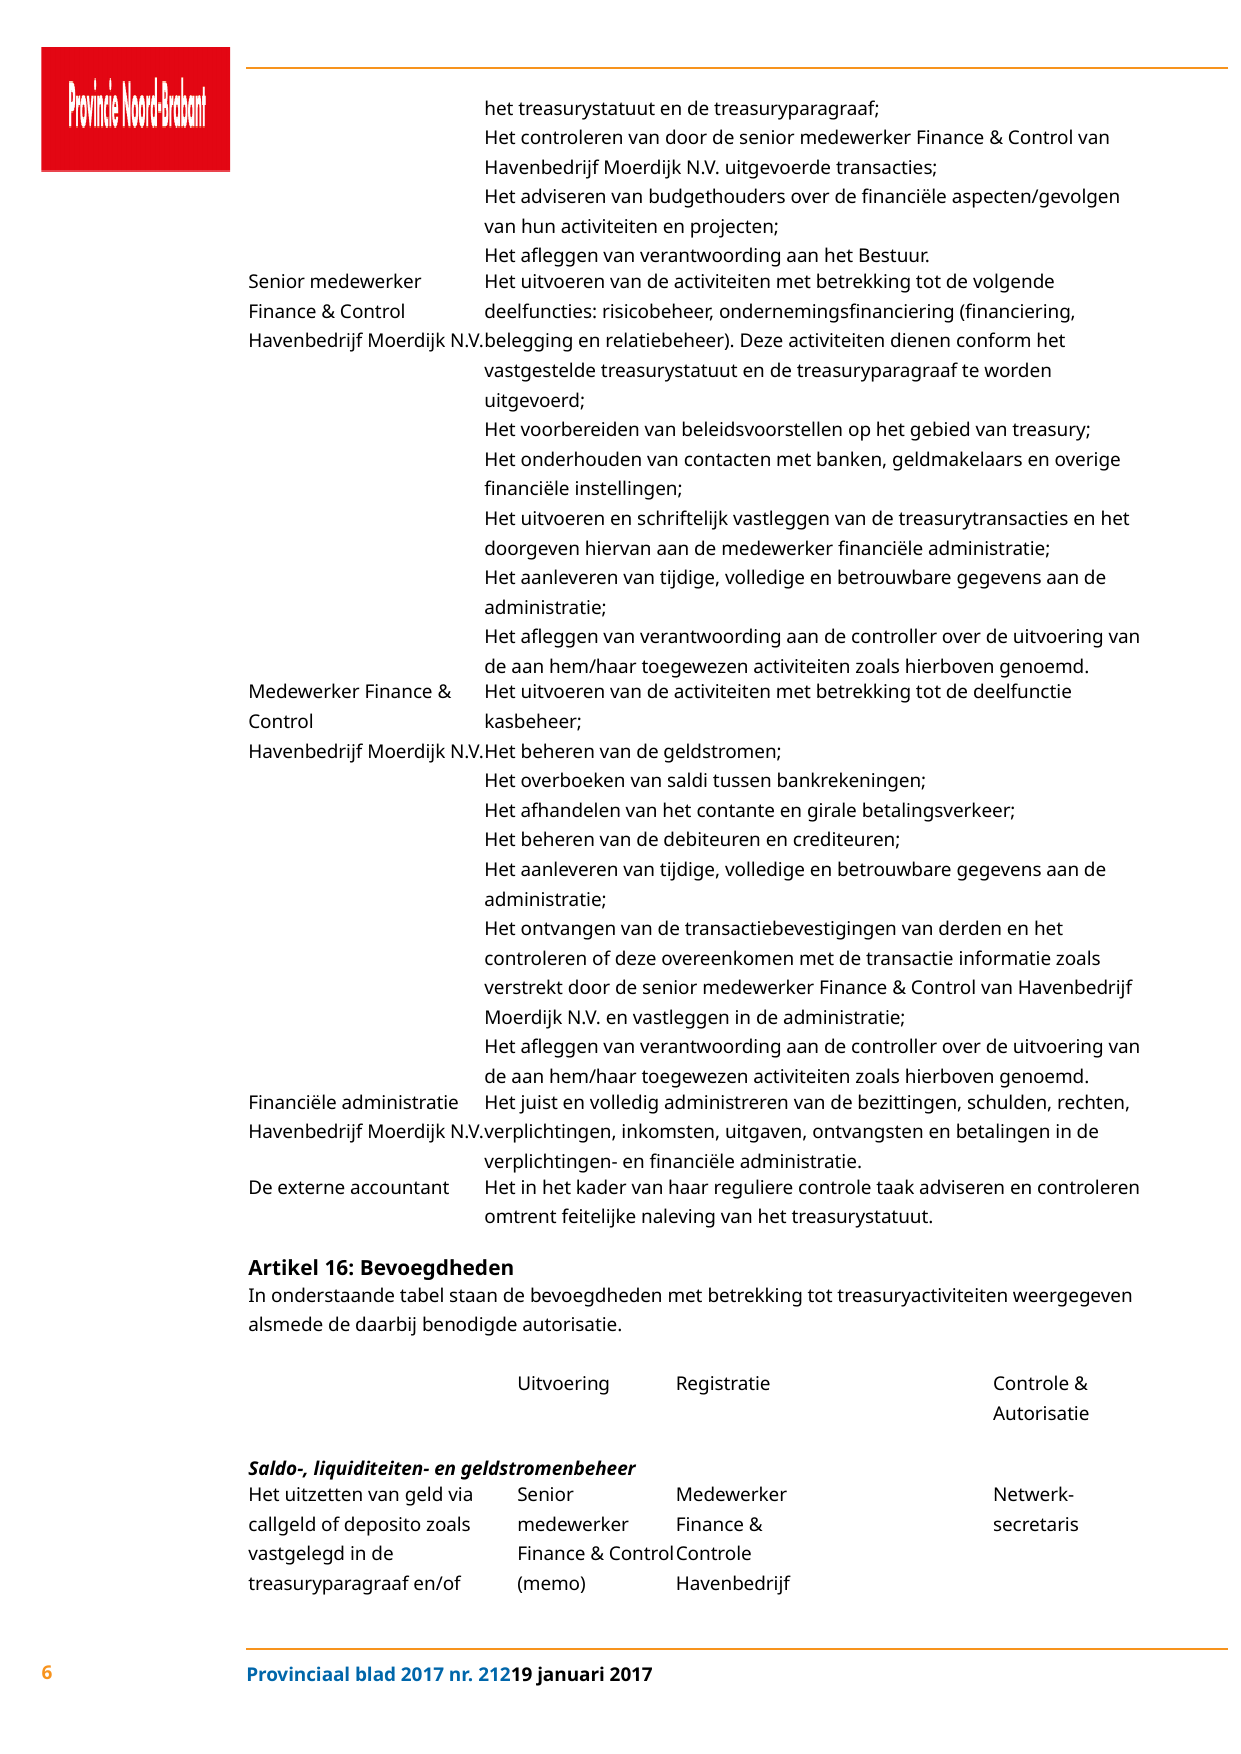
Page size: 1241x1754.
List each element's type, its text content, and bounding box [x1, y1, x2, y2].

table_cell Medewerker Finance & Control Havenbedrijf Moerdijk N.V. [248, 679, 484, 1089]
table_cell Het in het kader van haar reguliere controle taak adviseren en controleren omtrent feitelijke naleving van het treasurystatuut. [484, 1174, 1152, 1229]
table_cell Het uitzetten van geld via callgeld of deposito zoals vastgelegd in de treasuryparagraaf en/of [248, 1481, 517, 1596]
table_cell Medewerker Finance & Controle Havenbedrijf [676, 1481, 834, 1596]
table_cell De externe accountant [248, 1174, 484, 1229]
table_cell [834, 1481, 993, 1596]
table_cell Senior medewerker Finance & Control (memo) [517, 1481, 676, 1596]
table_cell [248, 95, 484, 268]
picture [41, 47, 231, 172]
table_cell Senior medewerker Finance & Control Havenbedrijf Moerdijk N.V. [248, 269, 484, 679]
table_cell Het uitvoeren van de activiteiten met betrekking tot de deelfunctie kasbeheer; Het beheren van de geldstromen; Het overboeken van saldi tussen bankrekeningen; Het afhandelen van het contante en girale betalingsverkeer; Het beheren van de debiteuren en crediteuren; Het aanleveren van tijdige, volledige en betrouwbare gegevens aan de administratie; Het ontvangen van de transactiebevestigingen van derden en het controleren of deze overeenkomen met de transactie informatie zoals verstrekt door de senior medewerker Finance & Control van Havenbedrijf Moerdijk N.V. en vastleggen in de administratie; Het afleggen van verantwoording aan de controller over de uitvoering van de aan hem/haar toegewezen activiteiten zoals hierboven genoemd. [484, 679, 1152, 1089]
text Artikel 16: Bevoegdheden [248, 1253, 1152, 1282]
text In onderstaande tabel staan de bevoegdheden met betrekking tot treasuryactiviteiten weergegeven alsmede de daarbij benodigde autorisatie. [248, 1282, 1152, 1337]
table_cell het treasurystatuut en de treasuryparagraaf; Het controleren van door de senior medewerker Finance & Control van Havenbedrijf Moerdijk N.V. uitgevoerde transacties; Het adviseren van budgethouders over de financiële aspecten/gevolgen van hun activiteiten en projecten; Het afleggen van verantwoording aan het Bestuur. [484, 95, 1152, 268]
table_cell Het juist en volledig administreren van de bezittingen, schulden, rechten, verplichtingen, inkomsten, uitgaven, ontvangsten en betalingen in de verplichtingen- en financiële administratie. [484, 1089, 1152, 1174]
table_cell Het uitvoeren van de activiteiten met betrekking tot de volgende deelfuncties: risicobeheer, ondernemingsfinanciering (financiering, belegging en relatiebeheer). Deze activiteiten dienen conform het vastgestelde treasurystatuut en de treasuryparagraaf te worden uitgevoerd; Het voorbereiden van beleidsvoorstellen op het gebied van treasury; Het onderhouden van contacten met banken, geldmakelaars en overige financiële instellingen; Het uitvoeren en schriftelijk vastleggen van de treasurytransacties en het doorgeven hiervan aan de medewerker financiële administratie; Het aanleveren van tijdige, volledige en betrouwbare gegevens aan de administratie; Het afleggen van verantwoording aan de controller over de uitvoering van de aan hem/haar toegewezen activiteiten zoals hierboven genoemd. [484, 269, 1152, 679]
table_cell Financiële administratie Havenbedrijf Moerdijk N.V. [248, 1089, 484, 1174]
table_cell Saldo-, liquiditeiten- en geldstromenbeheer [248, 1456, 1152, 1481]
table_header [248, 1371, 517, 1456]
table_header Registratie [676, 1371, 834, 1456]
table_header [834, 1371, 993, 1456]
table_cell Netwerk-secretaris [993, 1481, 1152, 1596]
table_header Controle & Autorisatie [993, 1371, 1152, 1456]
table_header Uitvoering [517, 1371, 676, 1456]
